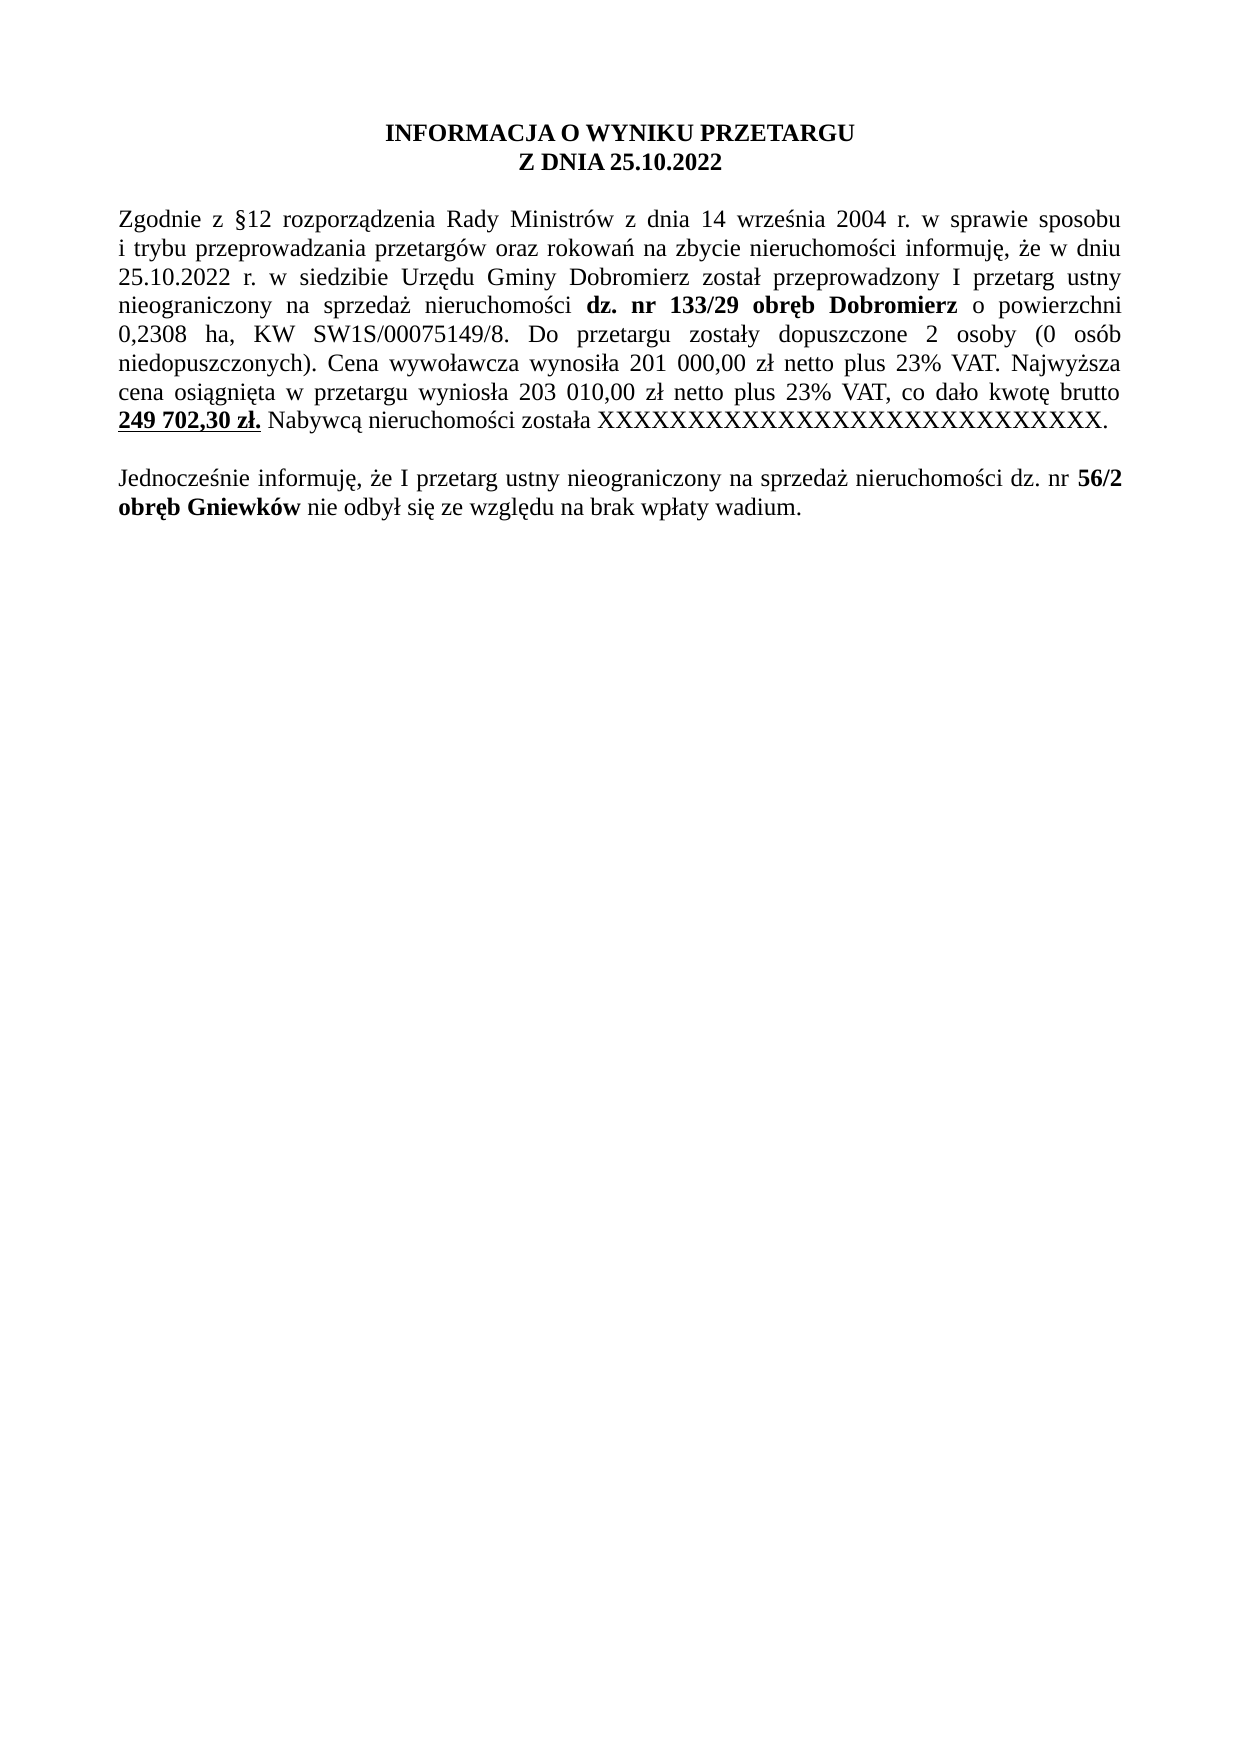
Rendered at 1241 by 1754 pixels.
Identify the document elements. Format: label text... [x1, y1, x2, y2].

text INFORMACJA O WYNIKU PRZETARGU [118, 118, 1122, 147]
text Jednocześnie informuję, że I przetarg ustny nieograniczony na sprzedaż nieruchomości dz. nr 56/2 obręb Gniewków nie odbył się ze względu na brak wpłaty wadium. [118, 463, 1122, 521]
text Z DNIA 25.10.2022 [118, 147, 1122, 176]
text Zgodnie z §12 rozporządzenia Rady Ministrów z dnia 14 września 2004 r. w sprawie sposobu i trybu przeprowadzania przetargów oraz rokowań na zbycie nieruchomości informuję, że w dniu 25.10.2022 r. w siedzibie Urzędu Gminy Dobromierz został przeprowadzony I przetarg ustny nieograniczony na sprzedaż nieruchomości dz. nr 133/29 obręb Dobromierz o powierzchni 0,2308 ha, KW SW1S/00075149/8. Do przetargu zostały dopuszczone 2 osoby (0 osób niedopuszczonych). Cena wywoławcza wynosiła 201 000,00 zł netto plus 23% VAT. Najwyższa cena osiągnięta w przetargu wyniosła 203 010,00 zł netto plus 23% VAT, co dało kwotę brutto 249 702,30 zł. Nabywcą nieruchomości została XXXXXXXXXXXXXXXXXXXXXXXXXXXX. [118, 204, 1122, 434]
